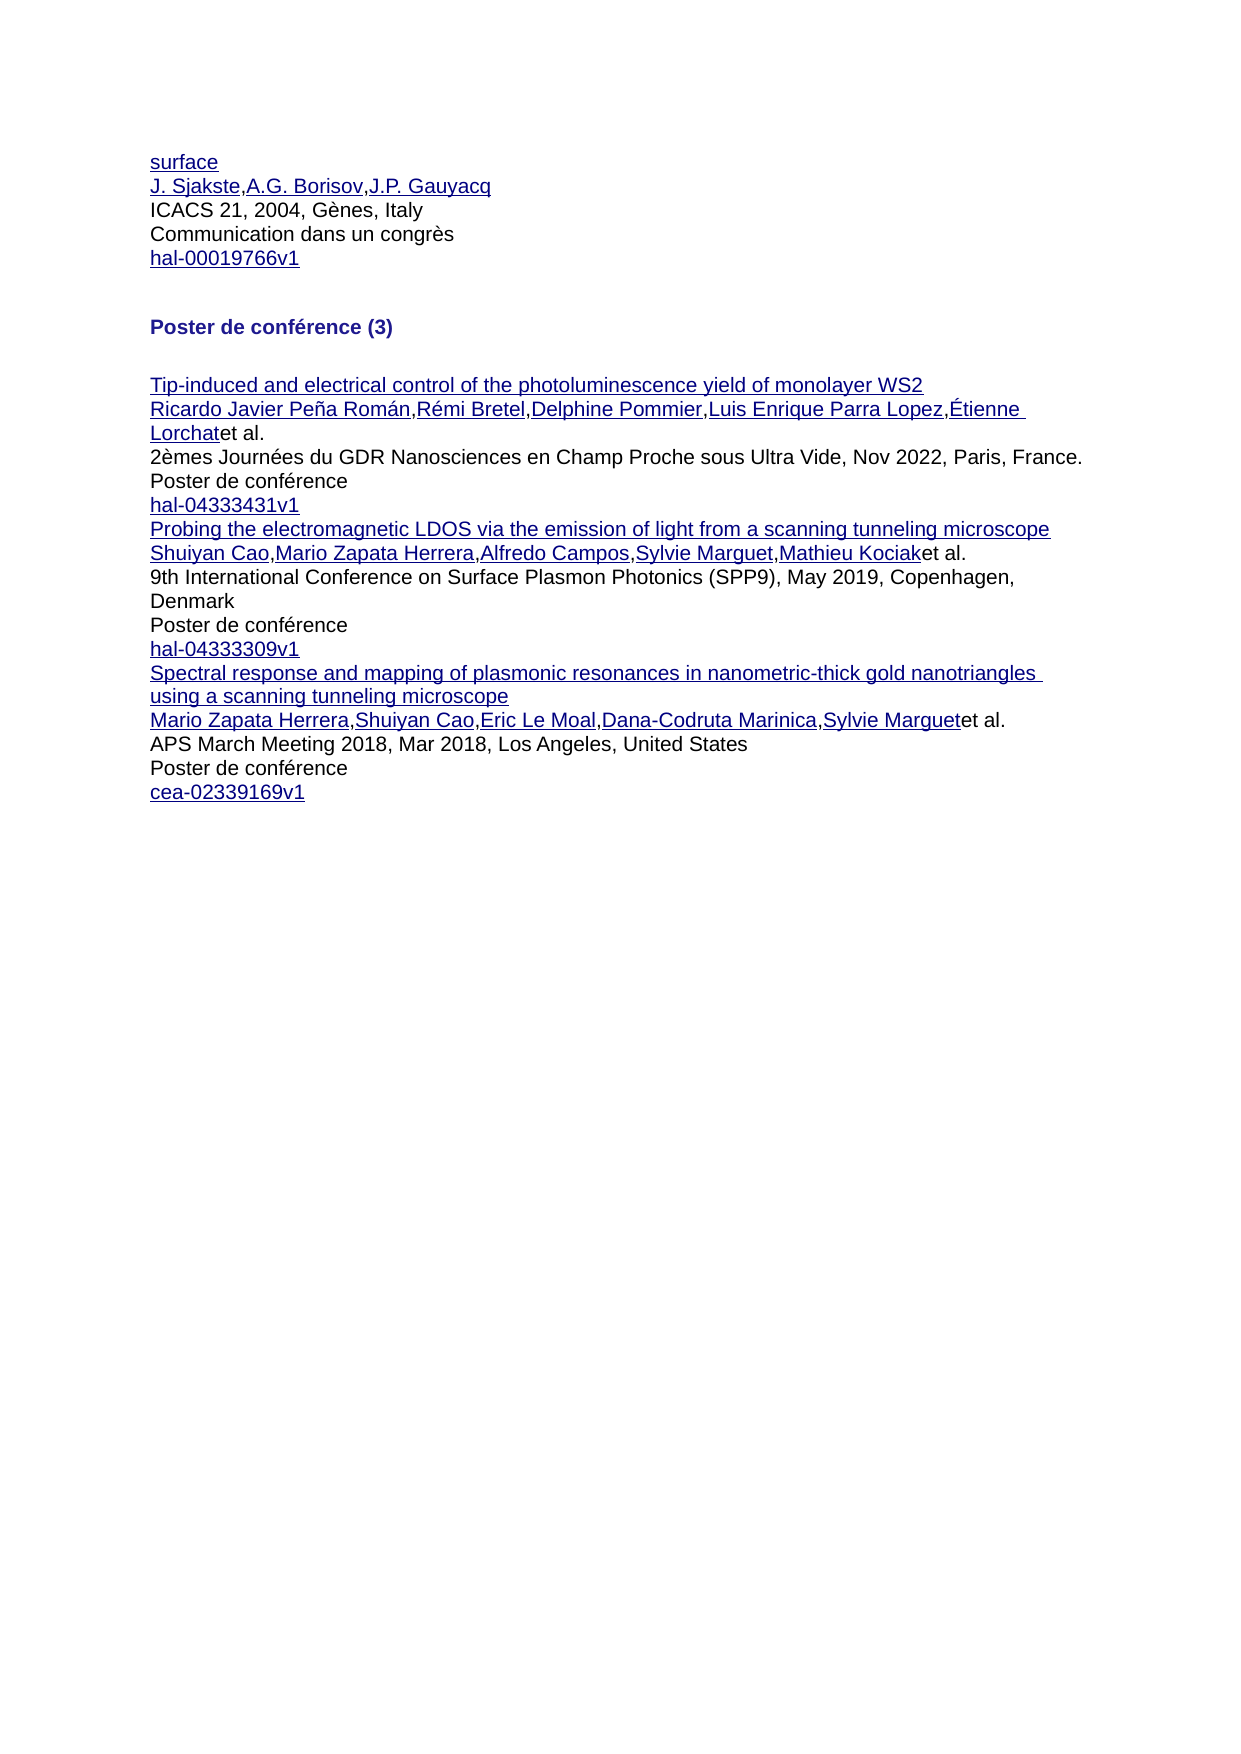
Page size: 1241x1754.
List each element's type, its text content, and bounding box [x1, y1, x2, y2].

table_header Tip-induced and electrical control of the photoluminescence yield of monolayer WS2 Ricardo Javier Peña Román,Rémi Bretel,Delphine Pommier,Luis Enrique Parra Lopez,Étienne Lorchatet al. 2èmes Journées du GDR Nanosciences en Champ Proche sous Ultra Vide, Nov 2022, Paris, France. Poster de conférence hal-04333431v1 [150, 373, 1090, 517]
table_cell Resonant charge transfer in back-scattering of H-atoms from the Cs adsorbates on the Cs/Cu(111) surface J. Sjakste,A.G. Borisov,J.P. Gauyacq ICACS 21, 2004, Gènes, Italy Communication dans un congrès hal-00019766v1 [150, 150, 1090, 270]
table_cell Probing the electromagnetic LDOS via the emission of light from a scanning tunneling microscope Shuiyan Cao,Mario Zapata Herrera,Alfredo Campos,Sylvie Marguet,Mathieu Kociaket al. 9th International Conference on Surface Plasmon Photonics (SPP9), May 2019, Copenhagen, Denmark Poster de conférence hal-04333309v1 [150, 517, 1090, 660]
subtitle Poster de conférence (3) [150, 314, 1090, 338]
table_cell Spectral response and mapping of plasmonic resonances in nanometric-thick gold nanotriangles using a scanning tunneling microscope Mario Zapata Herrera,Shuiyan Cao,Eric Le Moal,Dana-Codruta Marinica,Sylvie Marguetet al. APS March Meeting 2018, Mar 2018, Los Angeles, United States Poster de conférence cea-02339169v1 [150, 660, 1090, 804]
